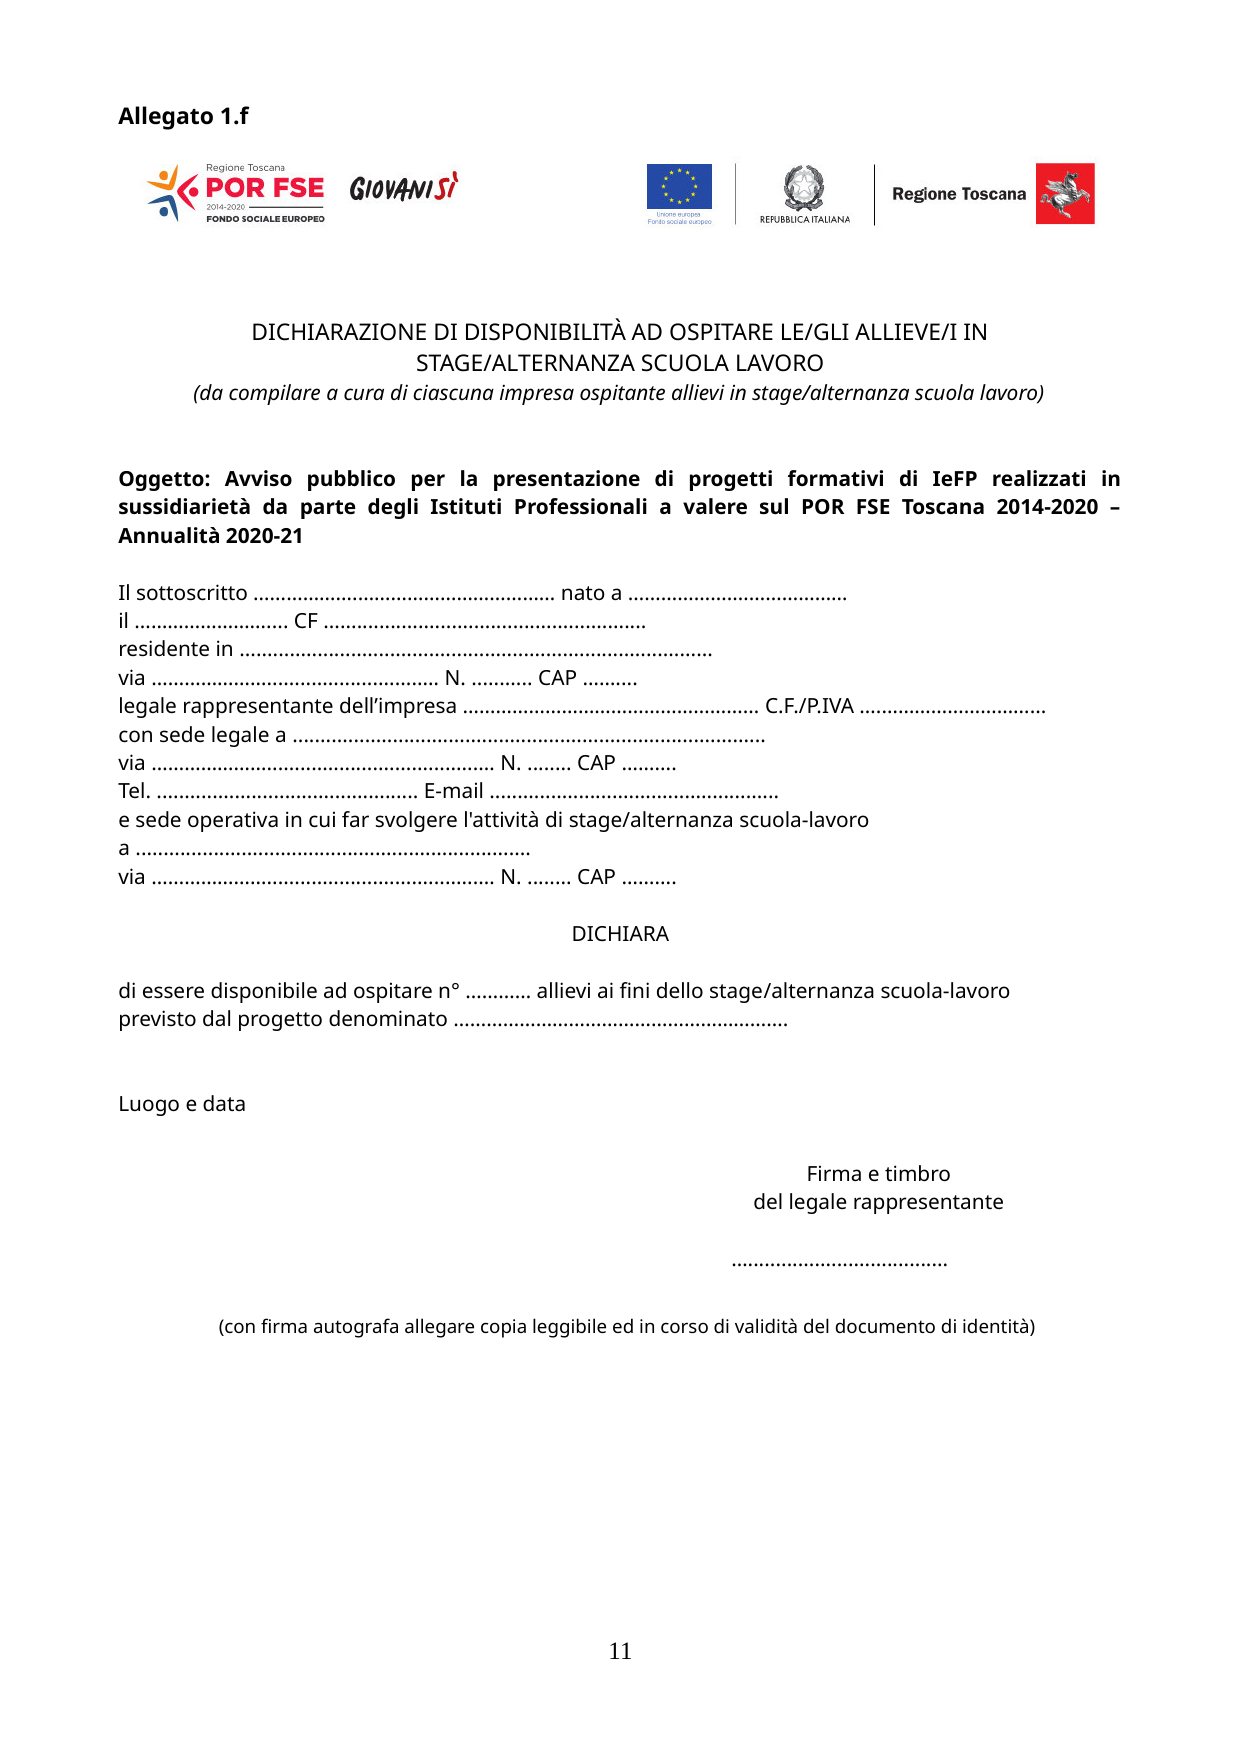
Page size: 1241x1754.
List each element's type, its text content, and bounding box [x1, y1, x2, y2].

text previsto dal progetto denominato ……………………………………………………. [118, 1004, 1122, 1033]
text via …………………......................................… N. ........ CAP …….... [118, 862, 1122, 890]
text residente in ..................................................................................... [118, 634, 1122, 663]
text il …………………….... CF .......................................................... [118, 606, 1122, 634]
text via …………………......................................… N. ........ CAP …….... [118, 748, 1122, 777]
text DICHIARAZIONE DI DISPONIBILITÀ AD OSPITARE LE/GLI ALLIEVE/I IN [118, 316, 1122, 347]
text Tel. ............................................... E-mail .................................................... [118, 777, 1122, 805]
picture [130, 140, 1114, 256]
text a ....................................................................... [118, 833, 1122, 862]
subtitle Allegato 1.f [118, 100, 1122, 131]
text di essere disponibile ad ospitare n° ………… allievi ai fini dello stage/alternanza scuola-lavoro [118, 976, 1122, 1004]
text via …………………............................… N. ........... CAP …….... [118, 663, 1122, 691]
text STAGE/ALTERNANZA SCUOLA LAVORO [118, 347, 1122, 378]
text DICHIARA [118, 919, 1122, 947]
text Il sottoscritto ……………….……………………………… nato a ……………….………………… [118, 578, 1122, 606]
text (con firma autografa allegare copia leggibile ed in corso di validità del documento di identità) [218, 1313, 1122, 1339]
text Luogo e data [118, 1089, 1122, 1118]
text con sede legale a ..................................................................................... [118, 720, 1122, 748]
text e sede operativa in cui far svolgere l'attività di stage/alternanza scuola-lavoro [118, 805, 1122, 833]
text legale rappresentante dell’impresa ……………………………………………… C.F./P.IVA ….………………………... [118, 691, 1122, 720]
text ….................................... [694, 1244, 1063, 1301]
text Firma e timbro [694, 1159, 1063, 1187]
text (da compilare a cura di ciascuna impresa ospitante allievi in stage/alternanza scuola lavoro) [118, 378, 1122, 407]
text del legale rappresentante [694, 1187, 1063, 1216]
text Oggetto: Avviso pubblico per la presentazione di progetti formativi di IeFP realizzati in sussidiarietà da parte degli Istituti Professionali a valere sul POR FSE Toscana 2014-2020 – Annualità 2020-21 [118, 464, 1122, 549]
